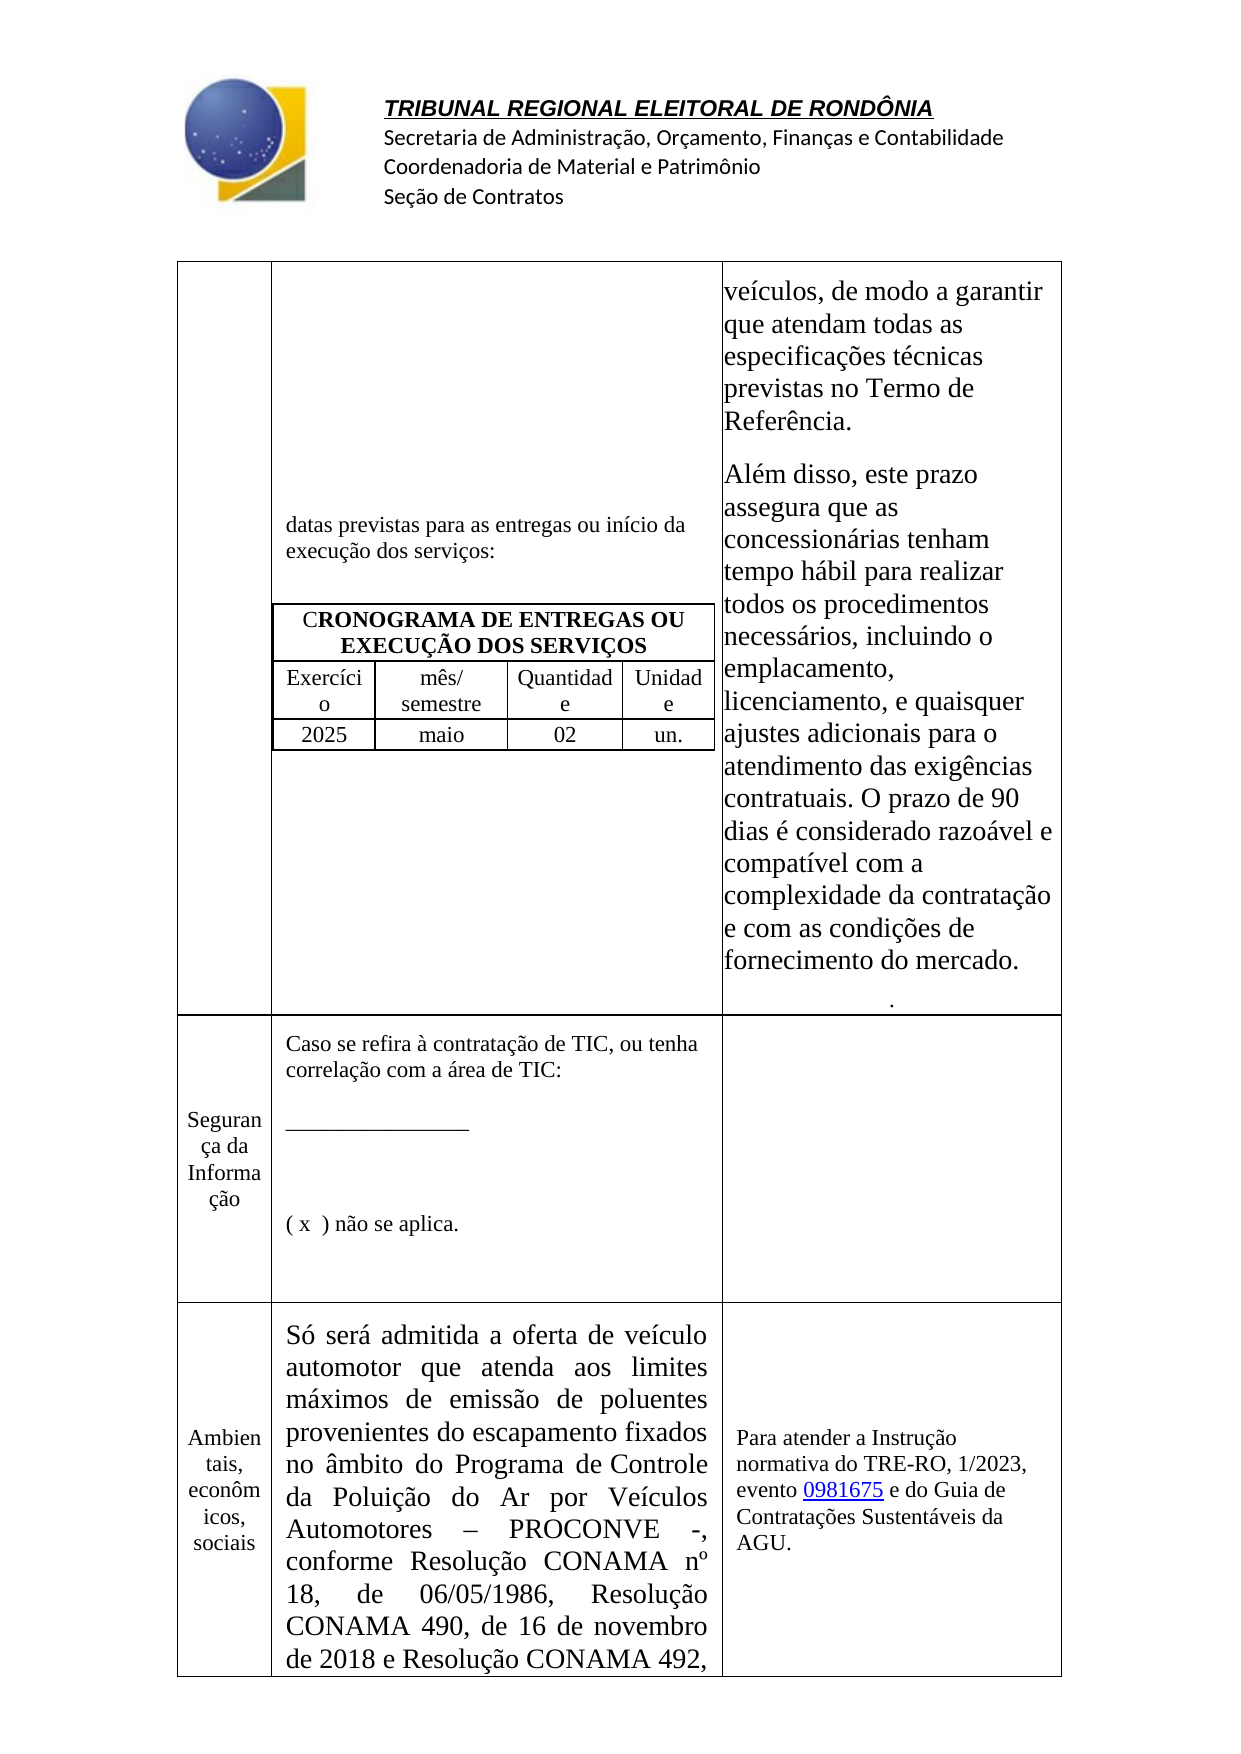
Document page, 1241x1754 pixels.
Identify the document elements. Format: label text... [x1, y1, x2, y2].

table_cell Ambientais, econômicos, sociais [178, 1303, 271, 1676]
table_cell veículos, de modo a garantir que atendam todas as especificações técnicas previstas no Termo de Referência. Além disso, este prazo assegura que as concessionárias tenham tempo hábil para realizar todos os procedimentos necessários, incluindo o emplacamento, licenciamento, e quaisquer ajustes adicionais para o atendimento das exigências contratuais. O prazo de 90 dias é considerado razoável e compatível com a complexidade da contratação e com as condições de fornecimento do mercado. . [723, 262, 1061, 1014]
table_cell mês/semestre [376, 662, 507, 718]
table_header CRONOGRAMA DE ENTREGAS OU EXECUÇÃO DOS SERVIÇOS [274, 605, 714, 660]
table_cell [723, 1016, 1061, 1302]
table_cell Caso se refira à contratação de TIC, ou tenha correlação com a área de TIC: ________________ ( x ) não se aplica. [272, 1016, 722, 1302]
table_cell 2025 [274, 720, 374, 749]
table_cell Segurança da Informação [178, 1016, 271, 1302]
table_cell [178, 262, 271, 1014]
table_cell datas previstas para as entregas ou início da execução dos serviços: [272, 262, 722, 1014]
table_cell Quantidade [508, 662, 622, 718]
table_cell maio [376, 720, 507, 749]
table_cell Para atender a Instrução normativa do TRE-RO, 1/2023, evento 0981675 e do Guia de Contratações Sustentáveis da AGU. [723, 1303, 1061, 1676]
table_cell Exercício [274, 662, 374, 718]
table_cell 02 [508, 720, 622, 749]
table_cell un. [623, 720, 714, 749]
table_cell Unidade [623, 662, 714, 718]
table_cell Só será admitida a oferta de veículo automotor que atenda aos limites máximos de emissão de poluentes provenientes do escapamento fixados no âmbito do Programa de Controle da Poluição do Ar por Veículos Automotores – PROCONVE -, conforme Resolução CONAMA nº 18, de 06/05/1986, Resolução CONAMA 490, de 16 de novembro de 2018 e Resolução CONAMA 492, [272, 1303, 722, 1676]
